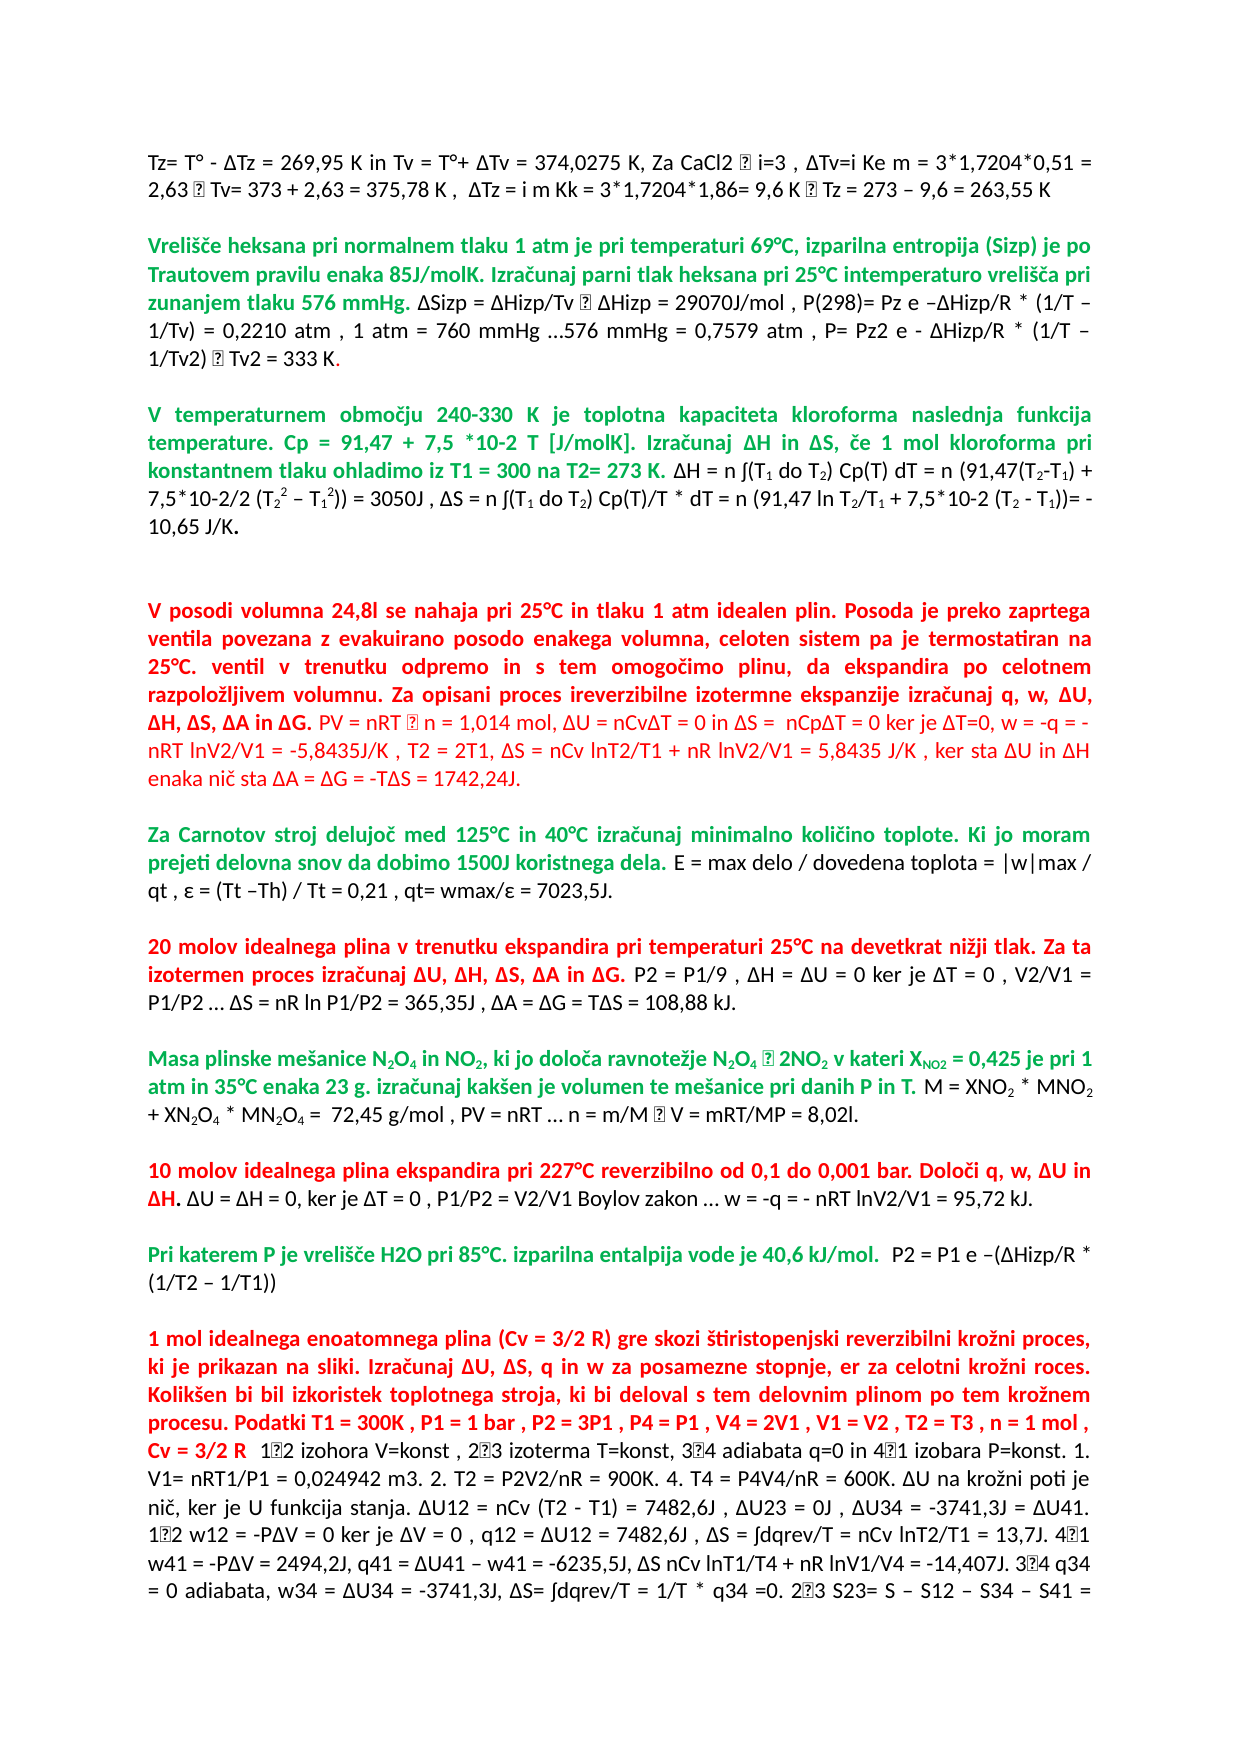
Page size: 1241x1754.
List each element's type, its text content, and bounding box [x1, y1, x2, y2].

text Masa plinske mešanice N2O4 in NO2, ki jo določa ravnotežje N2O4  2NO2 v kateri XNO2 = 0,425 je pri 1 atm in 35°C enaka 23 g. izračunaj kakšen je volumen te mešanice pri danih P in T. M = XNO2 * MNO2 + XN2O4 * MN2O4 = 72,45 g/mol , PV = nRT … n = m/M  V = mRT/MP = 8,02l. [148, 1044, 1093, 1128]
text Za Carnotov stroj delujoč med 125°C in 40°C izračunaj minimalno količino toplote. Ki jo moram prejeti delovna snov da dobimo 1500J koristnega dela. Ε = max delo / dovedena toplota = |w|max / qt , ε = (Tt –Th) / Tt = 0,21 , qt= wmax/ε = 7023,5J. [148, 820, 1093, 904]
text V posodi volumna 24,8l se nahaja pri 25°C in tlaku 1 atm idealen plin. Posoda je preko zaprtega ventila povezana z evakuirano posodo enakega volumna, celoten sistem pa je termostatiran na 25°C. ventil v trenutku odpremo in s tem omogočimo plinu, da ekspandira po celotnem razpoložljivem volumnu. Za opisani proces ireverzibilne izotermne ekspanzije izračunaj q, w, ΔU, ΔH, ΔS, ΔA in ΔG. PV = nRT  n = 1,014 mol, ΔU = nCvΔT = 0 in ΔS = nCpΔT = 0 ker je ΔT=0, w = -q = -nRT lnV2/V1 = -5,8435J/K , T2 = 2T1, ΔS = nCv lnT2/T1 + nR lnV2/V1 = 5,8435 J/K , ker sta ΔU in ΔH enaka nič sta ΔA = ΔG = -TΔS = 1742,24J. [148, 596, 1093, 792]
text 20 molov idealnega plina v trenutku ekspandira pri temperaturi 25°C na devetkrat nižji tlak. Za ta izotermen proces izračunaj ΔU, ΔH, ΔS, ΔA in ΔG. P2 = P1/9 , ΔH = ΔU = 0 ker je ΔT = 0 , V2/V1 = P1/P2 … ΔS = nR ln P1/P2 = 365,35J , ΔA = ΔG = TΔS = 108,88 kJ. [148, 932, 1093, 1016]
text 1 mol idealnega enoatomnega plina (Cv = 3/2 R) gre skozi štiristopenjski reverzibilni krožni proces, ki je prikazan na sliki. Izračunaj ΔU, ΔS, q in w za posamezne stopnje, er za celotni krožni roces. Kolikšen bi bil izkoristek toplotnega stroja, ki bi deloval s tem delovnim plinom po tem krožnem procesu. Podatki T1 = 300K , P1 = 1 bar , P2 = 3P1 , P4 = P1 , V4 = 2V1 , V1 = V2 , T2 = T3 , n = 1 mol , Cv = 3/2 R 12 izohora V=konst , 23 izoterma T=konst, 34 adiabata q=0 in 41 izobara P=konst. 1. V1= nRT1/P1 = 0,024942 m3. 2. T2 = P2V2/nR = 900K. 4. T4 = P4V4/nR = 600K. ΔU na krožni poti je nič, ker je U funkcija stanja. ΔU12 = nCv (T2 - T1) = 7482,6J , ΔU23 = 0J , ΔU34 = -3741,3J = ΔU41. 12 w12 = -PΔV = 0 ker je ΔV = 0 , q12 = ΔU12 = 7482,6J , ΔS = ʃdqrev/T = nCv lnT2/T1 = 13,7J. 41 w41 = -PΔV = 2494,2J, q41 = ΔU41 – w41 = -6235,5J, ΔS nCv lnT1/T4 + nR lnV1/V4 = -14,407J. 34 q34 = 0 adiabata, w34 = ΔU34 = -3741,3J, ΔS= ʃdqrev/T = 1/T * q34 =0. 23 S23= S – S12 – S34 – S41 = [148, 1324, 1093, 1605]
text V temperaturnem območju 240-330 K je toplotna kapaciteta kloroforma naslednja funkcija temperature. Cp = 91,47 + 7,5 *10-2 T [J/molK]. Izračunaj ΔH in ΔS, če 1 mol kloroforma pri konstantnem tlaku ohladimo iz T1 = 300 na T2= 273 K. ΔH = n ʃ(T1 do T2) Cp(T) dT = n (91,47(T2-T1) + 7,5*10-2/2 (T22 – T12)) = 3050J , ΔS = n ʃ(T1 do T2) Cp(T)/T * dT = n (91,47 ln T2/T1 + 7,5*10-2 (T2 - T1))= -10,65 J/K. [148, 400, 1093, 540]
text 10 molov idealnega plina ekspandira pri 227°C reverzibilno od 0,1 do 0,001 bar. Določi q, w, ΔU in ΔH. ΔU = ΔH = 0, ker je ΔT = 0 , P1/P2 = V2/V1 Boylov zakon … w = -q = - nRT lnV2/V1 = 95,72 kJ. [148, 1156, 1093, 1212]
text Vrelišče heksana pri normalnem tlaku 1 atm je pri temperaturi 69°C, izparilna entropija (Sizp) je po Trautovem pravilu enaka 85J/molK. Izračunaj parni tlak heksana pri 25°C intemperaturo vrelišča pri zunanjem tlaku 576 mmHg. ΔSizp = ΔHizp/Tv  ΔHizp = 29070J/mol , P(298)= Pz e –ΔHizp/R * (1/T – 1/Tv) = 0,2210 atm , 1 atm = 760 mmHg …576 mmHg = 0,7579 atm , P= Pz2 e - ΔHizp/R * (1/T – 1/Tv2)  Tv2 = 333 K. [148, 232, 1093, 372]
text Pri katerem P je vrelišče H2O pri 85°C. izparilna entalpija vode je 40,6 kJ/mol. P2 = P1 e –(ΔHizp/R * (1/T2 – 1/T1)) [148, 1240, 1093, 1296]
text Tz= T° - ΔTz = 269,95 K in Tv = T°+ ΔTv = 374,0275 K, Za CaCl2  i=3 , ΔTv=i Ke m = 3*1,7204*0,51 = 2,63  Tv= 373 + 2,63 = 375,78 K , ΔTz = i m Kk = 3*1,7204*1,86= 9,6 K  Tz = 273 – 9,6 = 263,55 K [148, 148, 1093, 204]
